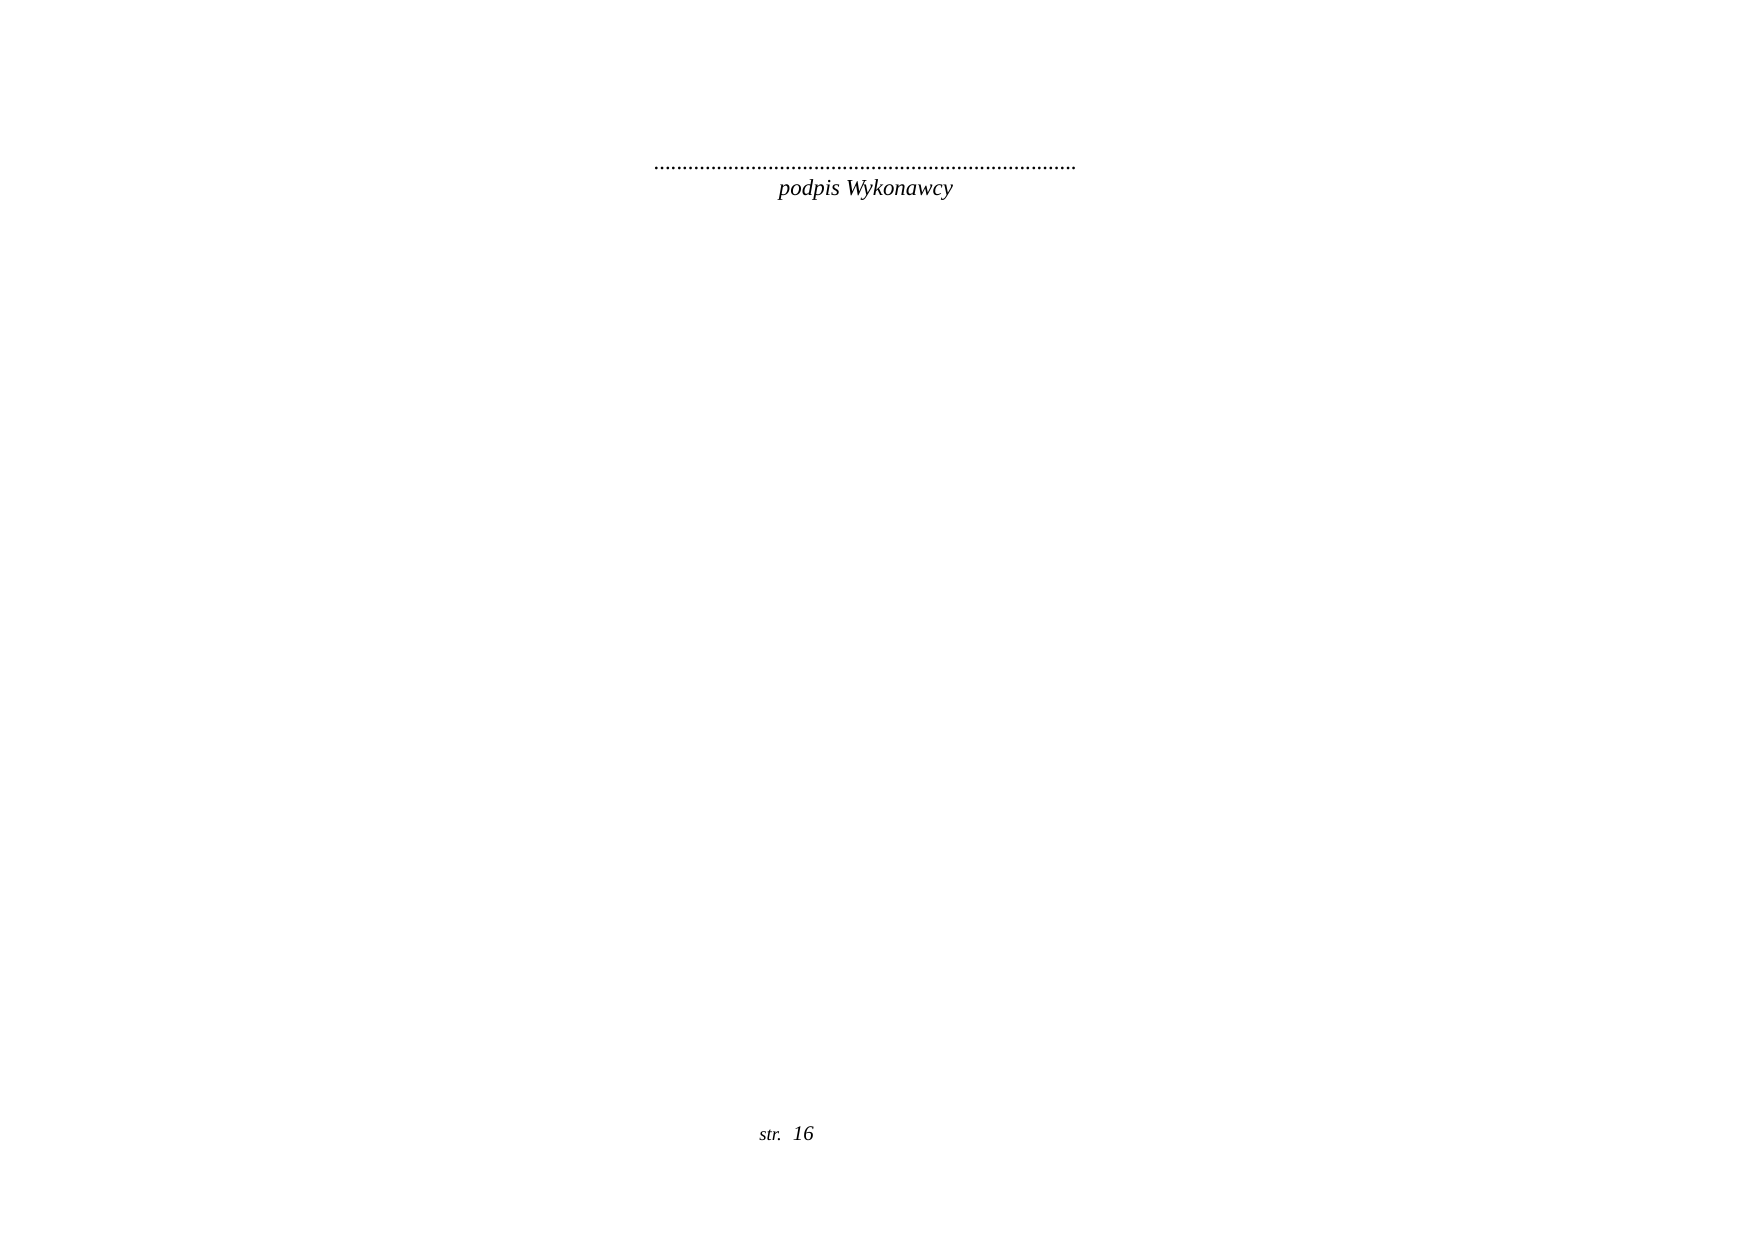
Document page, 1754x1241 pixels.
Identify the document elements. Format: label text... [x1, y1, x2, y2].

text .......................................................................... [128, 148, 1606, 174]
text podpis Wykonawcy [128, 174, 1606, 200]
